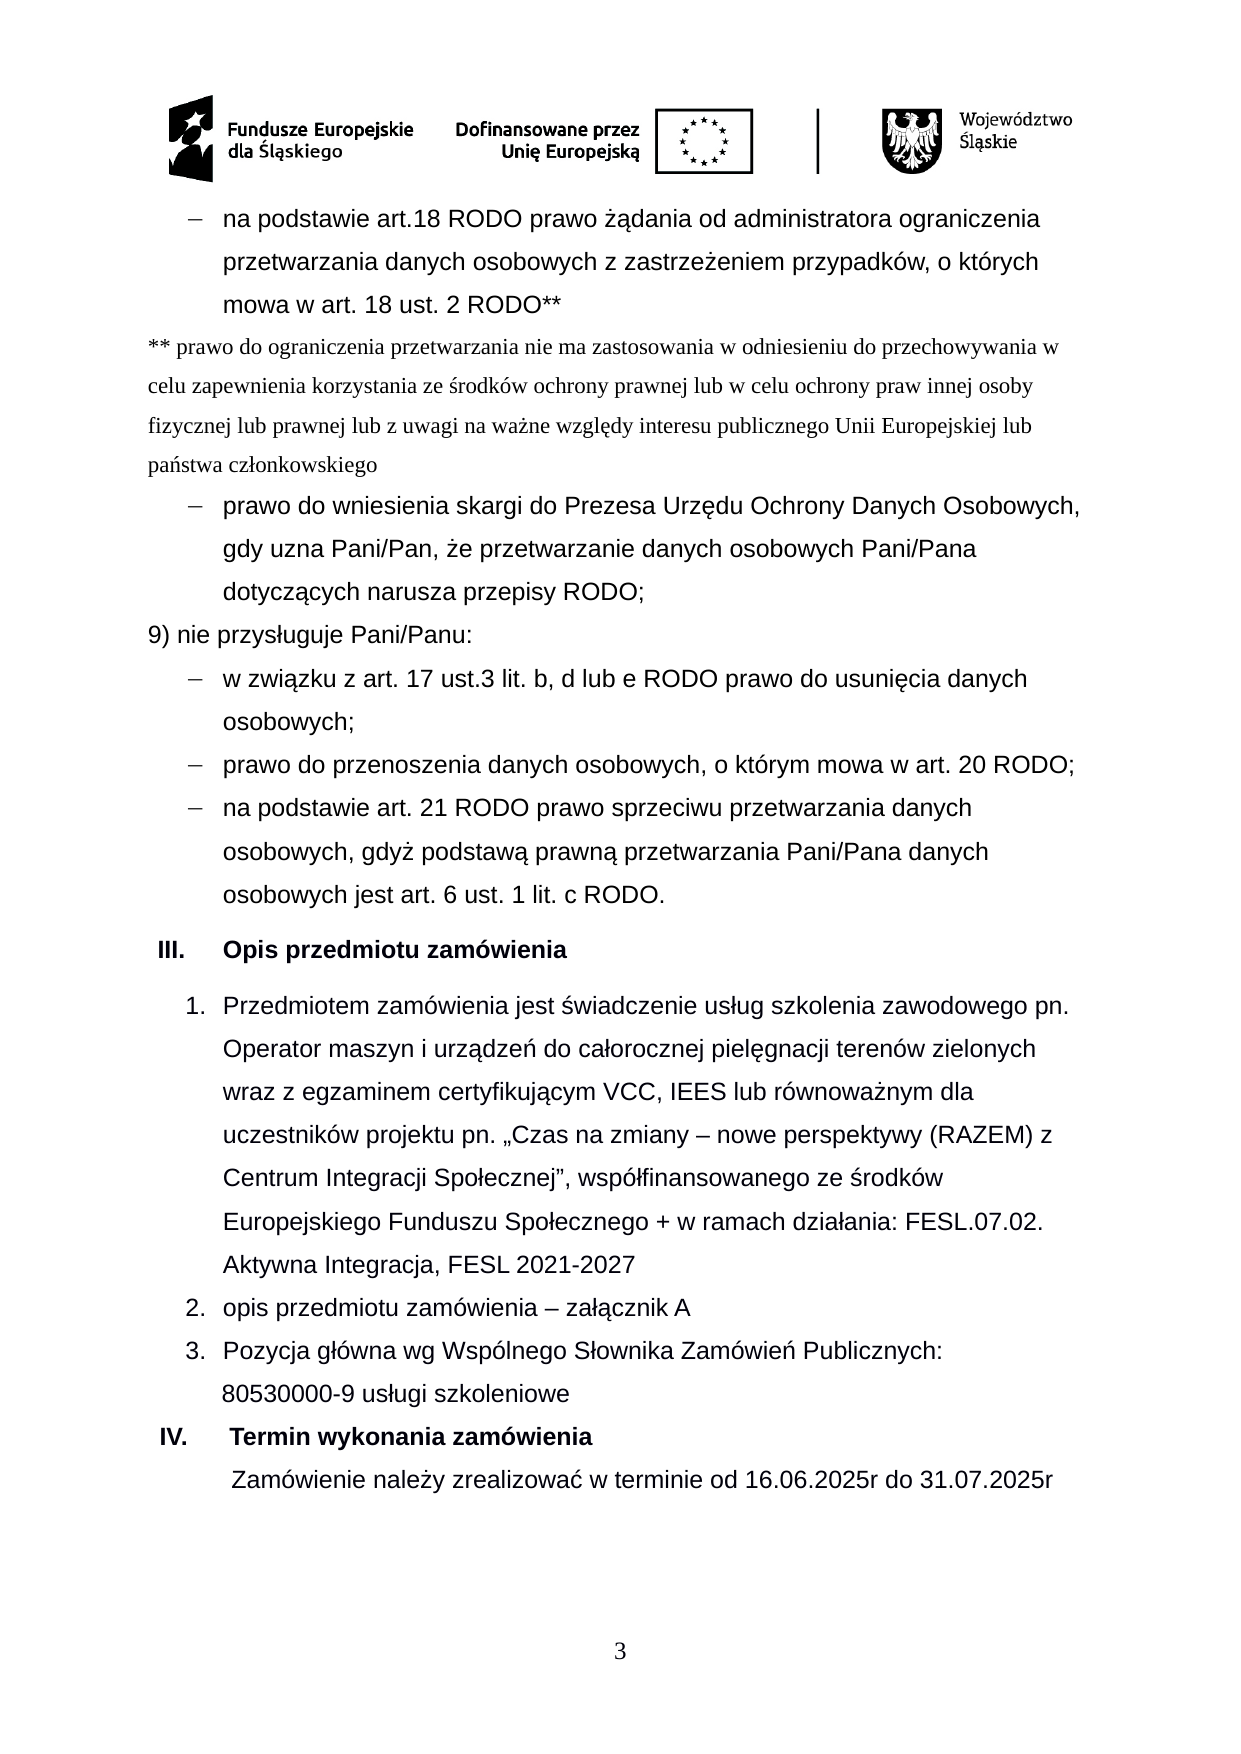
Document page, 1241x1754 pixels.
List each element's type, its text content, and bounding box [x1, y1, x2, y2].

list prawo do wniesienia skargi do Prezesa Urzędu Ochrony Danych Osobowych, gdy uzna Pani/Pan, że przetwarzanie danych osobowych Pani/Pana dotyczących narusza przepisy RODO; [185, 491, 1093, 606]
picture [147, 73, 1093, 204]
list prawo do przenoszenia danych osobowych, o którym mowa w art. 20 RODO; [185, 750, 1093, 779]
list na podstawie art.18 RODO prawo żądania od administratora ograniczenia przetwarzania danych osobowych z zastrzeżeniem przypadków, o których mowa w art. 18 ust. 2 RODO** [185, 204, 1093, 319]
subtitle Opis przedmiotu zamówienia [185, 935, 1093, 964]
list na podstawie art. 21 RODO prawo sprzeciwu przetwarzania danych osobowych, gdyż podstawą prawną przetwarzania Pani/Pana danych osobowych jest art. 6 ust. 1 lit. c RODO. [185, 793, 1093, 908]
list Pozycja główna wg Wspólnego Słownika Zamówień Publicznych: [185, 1336, 1093, 1364]
text Zamówienie należy zrealizować w terminie od 16.06.2025r do 31.07.2025r [224, 1465, 1093, 1494]
list w związku z art. 17 ust.3 lit. b, d lub e RODO prawo do usunięcia danych osobowych; [185, 664, 1093, 736]
list Przedmiotem zamówienia jest świadczenie usług szkolenia zawodowego pn. Operator maszyn i urządzeń do całorocznej pielęgnacji terenów zielonych wraz z egzaminem certyfikującym VCC, IEES lub równoważnym dla uczestników projektu pn. „Czas na zmiany – nowe perspektywy (RAZEM) z Centrum Integracji Społecznej”, współfinansowanego ze środków Europejskiego Funduszu Społecznego + w ramach działania: FESL.07.02. Aktywna Integracja, FESL 2021-2027 [185, 991, 1093, 1278]
list 9) nie przysługuje Pani/Panu: [148, 621, 1093, 649]
text ** prawo do ograniczenia przetwarzania nie ma zastosowania w odniesieniu do przechowywania w celu zapewnienia korzystania ze środków ochrony prawnej lub w celu ochrony praw innej osoby fizycznej lub prawnej lub z uwagi na ważne względy interesu publicznego Unii Europejskiej lub państwa członkowskiego [148, 333, 1093, 478]
list opis przedmiotu zamówienia – załącznik A [185, 1293, 1093, 1321]
list 80530000-9 usługi szkoleniowe [148, 1379, 1093, 1408]
list IV. Termin wykonania zamówienia [148, 1422, 1093, 1451]
